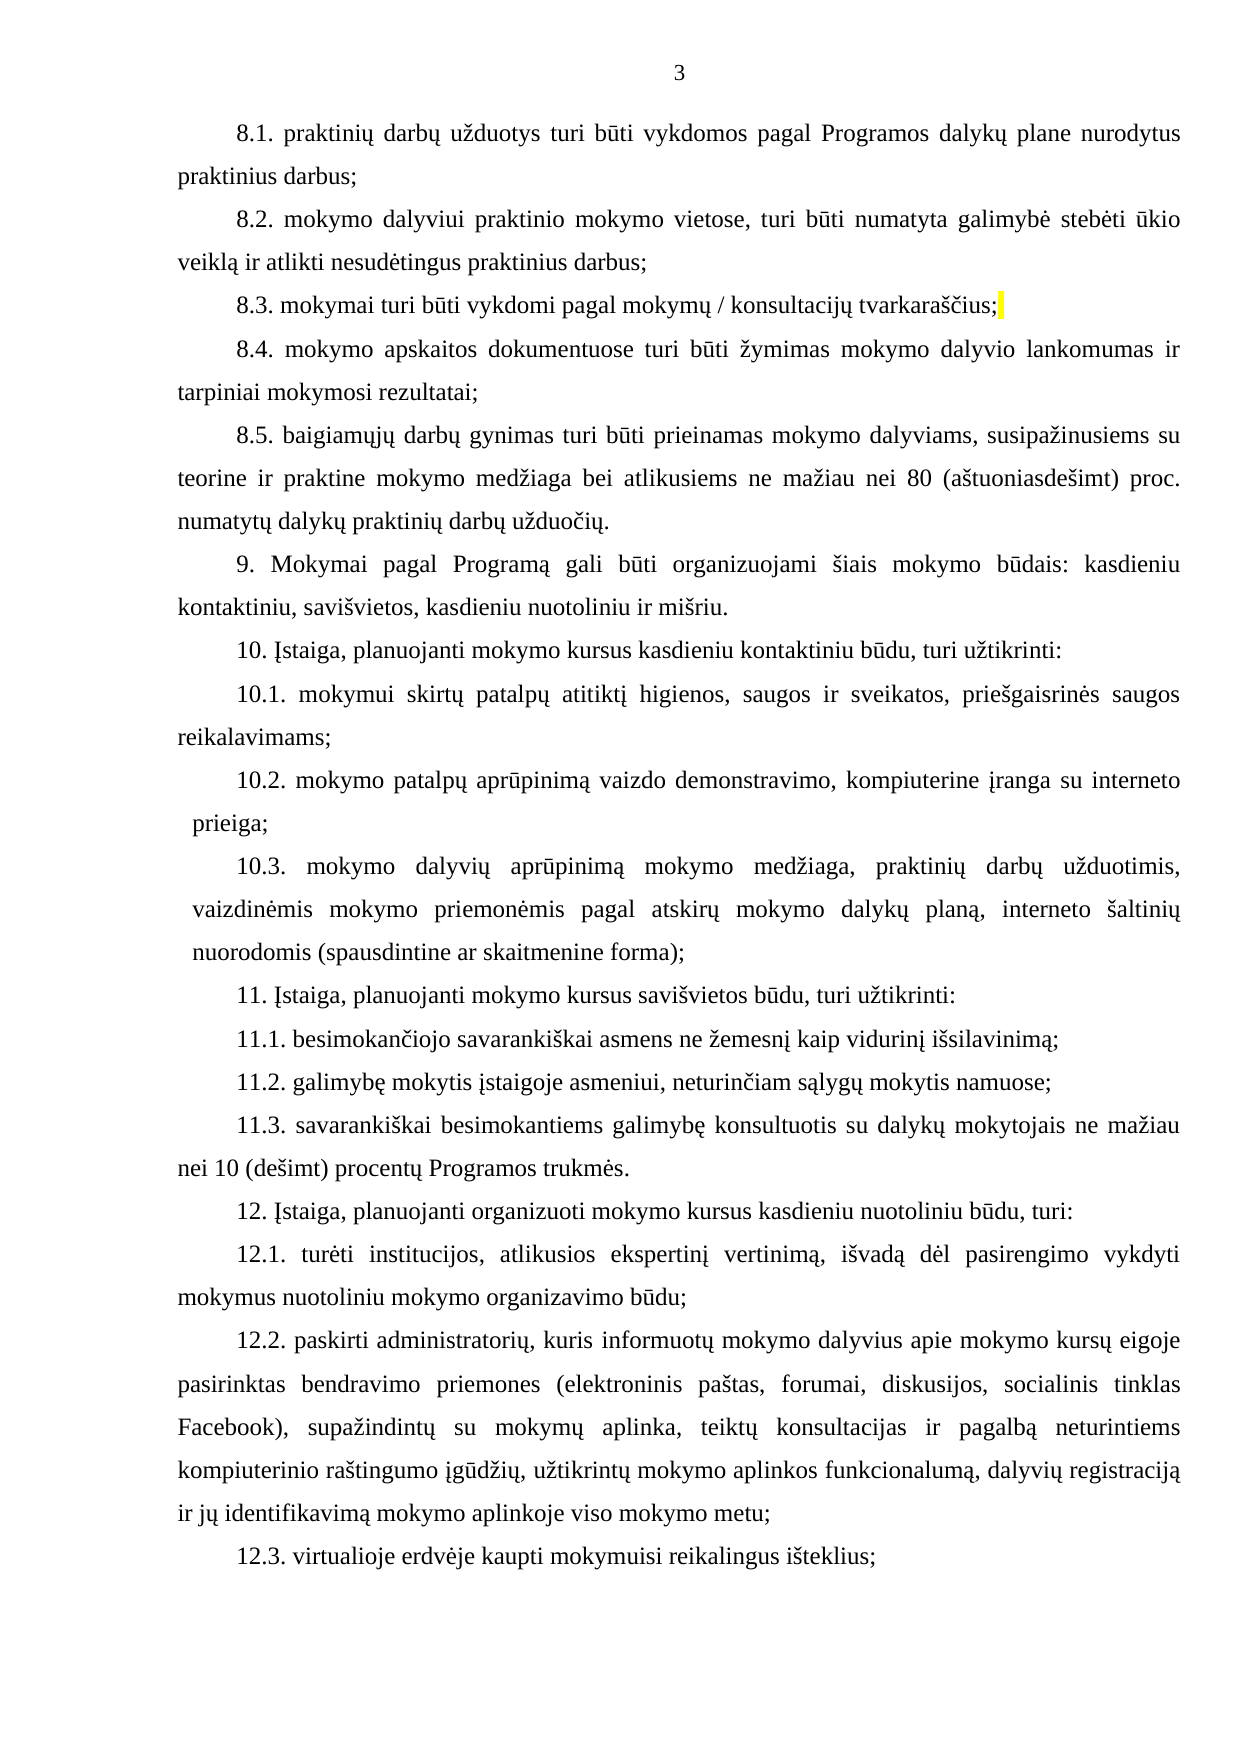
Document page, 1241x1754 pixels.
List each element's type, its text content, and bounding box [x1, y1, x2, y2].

text 8.4. mokymo apskaitos dokumentuose turi būti žymimas mokymo dalyvio lankomumas ir tarpiniai mokymosi rezultatai; [177, 334, 1181, 406]
text 12. Įstaiga, planuojanti organizuoti mokymo kursus kasdieniu nuotoliniu būdu, turi: [162, 1196, 1181, 1225]
text 11.2. galimybę mokytis įstaigoje asmeniui, neturinčiam sąlygų mokytis namuose; [162, 1067, 1181, 1096]
text 11. Įstaiga, planuojanti mokymo kursus savišvietos būdu, turi užtikrinti: [236, 981, 1181, 1009]
text 8.5. baigiamųjų darbų gynimas turi būti prieinamas mokymo dalyviams, susipažinusiems su teorine ir praktine mokymo medžiaga bei atlikusiems ne mažiau nei 80 (aštuoniasdešimt) proc. numatytų dalykų praktinių darbų užduočių. [177, 420, 1181, 535]
text 12.3. virtualioje erdvėje kaupti mokymuisi reikalingus išteklius; [177, 1541, 1181, 1570]
text 9. Mokymai pagal Programą gali būti organizuojami šiais mokymo būdais: kasdieniu kontaktiniu, savišvietos, kasdieniu nuotoliniu ir mišriu. [177, 549, 1181, 621]
text 10.3. mokymo dalyvių aprūpinimą mokymo medžiaga, praktinių darbų užduotimis, vaizdinėmis mokymo priemonėmis pagal atskirų mokymo dalykų planą, interneto šaltinių nuorodomis (spausdintine ar skaitmenine forma); [192, 851, 1181, 966]
text 11.1. besimokančiojo savarankiškai asmens ne žemesnį kaip vidurinį išsilavinimą; [162, 1024, 1181, 1052]
text 11.3. savarankiškai besimokantiems galimybę konsultuotis su dalykų mokytojais ne mažiau nei 10 (dešimt) procentų Programos trukmės. [177, 1110, 1181, 1182]
text 8.1. praktinių darbų užduotys turi būti vykdomos pagal Programos dalykų plane nurodytus praktinius darbus; [177, 118, 1181, 190]
text 12.1. turėti institucijos, atlikusios ekspertinį vertinimą, išvadą dėl pasirengimo vykdyti mokymus nuotoliniu mokymo organizavimo būdu; [177, 1239, 1181, 1311]
text 10.2. mokymo patalpų aprūpinimą vaizdo demonstravimo, kompiuterine įranga su interneto prieiga; [192, 765, 1181, 837]
text 8.3. mokymai turi būti vykdomi pagal mokymų / konsultacijų tvarkaraščius; [177, 291, 1181, 319]
text 10. Įstaiga, planuojanti mokymo kursus kasdieniu kontaktiniu būdu, turi užtikrinti: [177, 636, 1181, 664]
text 12.2. paskirti administratorių, kuris informuotų mokymo dalyvius apie mokymo kursų eigoje pasirinktas bendravimo priemones (elektroninis paštas, forumai, diskusijos, socialinis tinklas Facebook), supažindintų su mokymų aplinka, teiktų konsultacijas ir pagalbą neturintiems kompiuterinio raštingumo įgūdžių, užtikrintų mokymo aplinkos funkcionalumą, dalyvių registraciją ir jų identifikavimą mokymo aplinkoje viso mokymo metu; [177, 1326, 1181, 1527]
text 8.2. mokymo dalyviui praktinio mokymo vietose, turi būti numatyta galimybė stebėti ūkio veiklą ir atlikti nesudėtingus praktinius darbus; [177, 204, 1181, 276]
text 10.1. mokymui skirtų patalpų atitiktį higienos, saugos ir sveikatos, priešgaisrinės saugos reikalavimams; [177, 679, 1181, 751]
